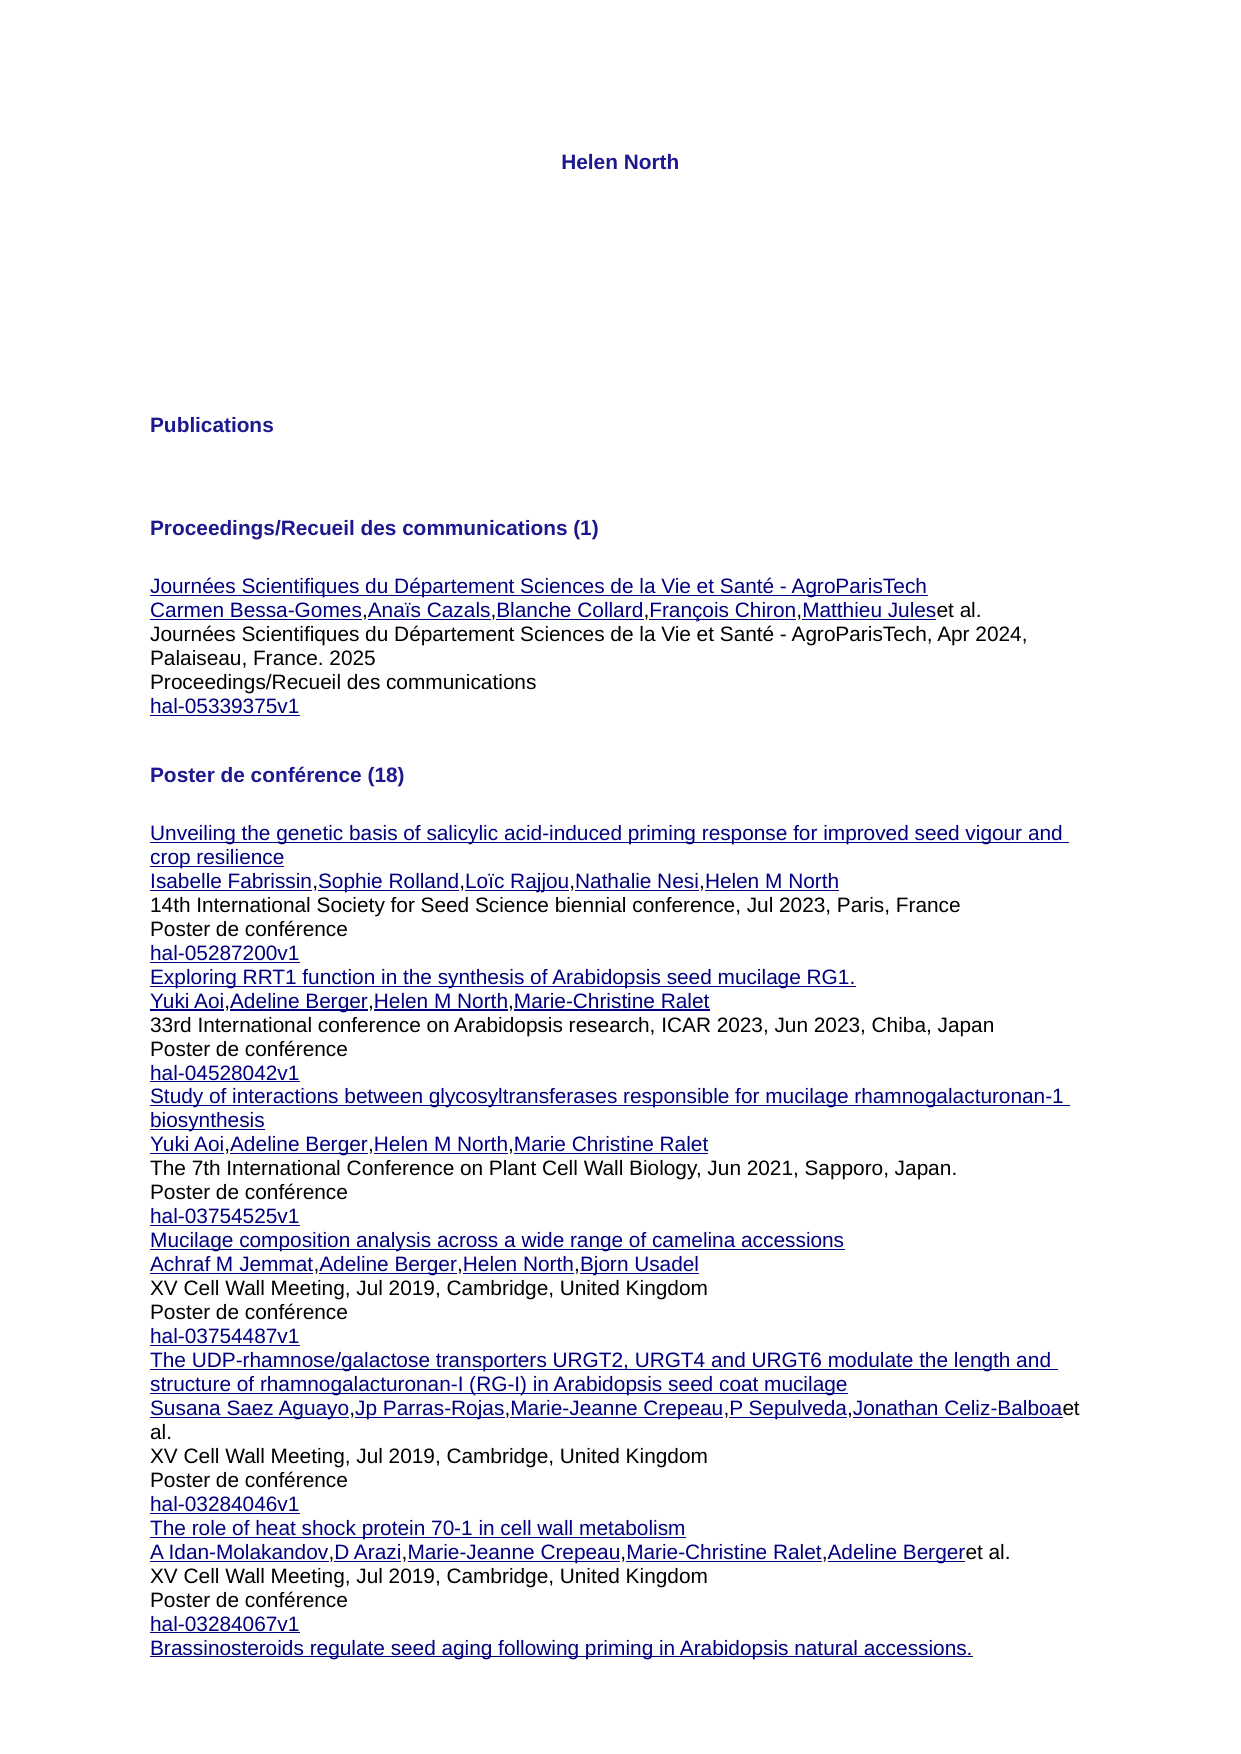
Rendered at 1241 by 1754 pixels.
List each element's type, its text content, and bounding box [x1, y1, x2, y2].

table_cell Exploring RRT1 function in the synthesis of Arabidopsis seed mucilage RG1. Yuki Aoi,Adeline Berger,Helen M North,Marie-Christine Ralet 33rd International conference on Arabidopsis research, ICAR 2023, Jun 2023, Chiba, Japan Poster de conférence hal-04528042v1 [150, 965, 1090, 1084]
subtitle Poster de conférence (18) [150, 762, 1090, 786]
table_cell The UDP-rhamnose/galactose transporters URGT2, URGT4 and URGT6 modulate the length and structure of rhamnogalacturonan-I (RG-I) in Arabidopsis seed coat mucilage Susana Saez Aguayo,Jp Parras-Rojas,Marie-Jeanne Crepeau,P Sepulveda,Jonathan Celiz-Balboaet al. XV Cell Wall Meeting, Jul 2019, Cambridge, United Kingdom Poster de conférence hal-03284046v1 [150, 1348, 1090, 1516]
subtitle Helen North [150, 150, 1090, 174]
table_cell Mucilage composition analysis across a wide range of camelina accessions Achraf M Jemmat,Adeline Berger,Helen North,Bjorn Usadel XV Cell Wall Meeting, Jul 2019, Cambridge, United Kingdom Poster de conférence hal-03754487v1 [150, 1228, 1090, 1348]
subtitle Proceedings/Recueil des communications (1) [150, 516, 1090, 539]
table_cell The role of heat shock protein 70-1 in cell wall metabolism A Idan-Molakandov,D Arazi,Marie-Jeanne Crepeau,Marie-Christine Ralet,Adeline Bergeret al. XV Cell Wall Meeting, Jul 2019, Cambridge, United Kingdom Poster de conférence hal-03284067v1 [150, 1516, 1090, 1635]
table_cell Study of interactions between glycosyltransferases responsible for mucilage rhamnogalacturonan-1 biosynthesis Yuki Aoi,Adeline Berger,Helen M North,Marie Christine Ralet The 7th International Conference on Plant Cell Wall Biology, Jun 2021, Sapporo, Japan. Poster de conférence hal-03754525v1 [150, 1084, 1090, 1228]
table_cell Brassinosteroids regulate seed aging following priming in Arabidopsis natural accessions. [150, 1635, 1090, 1659]
subtitle Publications [150, 412, 1090, 436]
table_header Unveiling the genetic basis of salicylic acid-induced priming response for improved seed vigour and crop resilience Isabelle Fabrissin,Sophie Rolland,Loïc Rajjou,Nathalie Nesi,Helen M North 14th International Society for Seed Science biennial conference, Jul 2023, Paris, France Poster de conférence hal-05287200v1 [150, 821, 1090, 964]
table_header Journées Scientifiques du Département Sciences de la Vie et Santé - AgroParisTech Carmen Bessa-Gomes,Anaïs Cazals,Blanche Collard,François Chiron,Matthieu Juleset al. Journées Scientifiques du Département Sciences de la Vie et Santé - AgroParisTech, Apr 2024, Palaiseau, France. 2025 Proceedings/Recueil des communications hal-05339375v1 [150, 574, 1090, 718]
